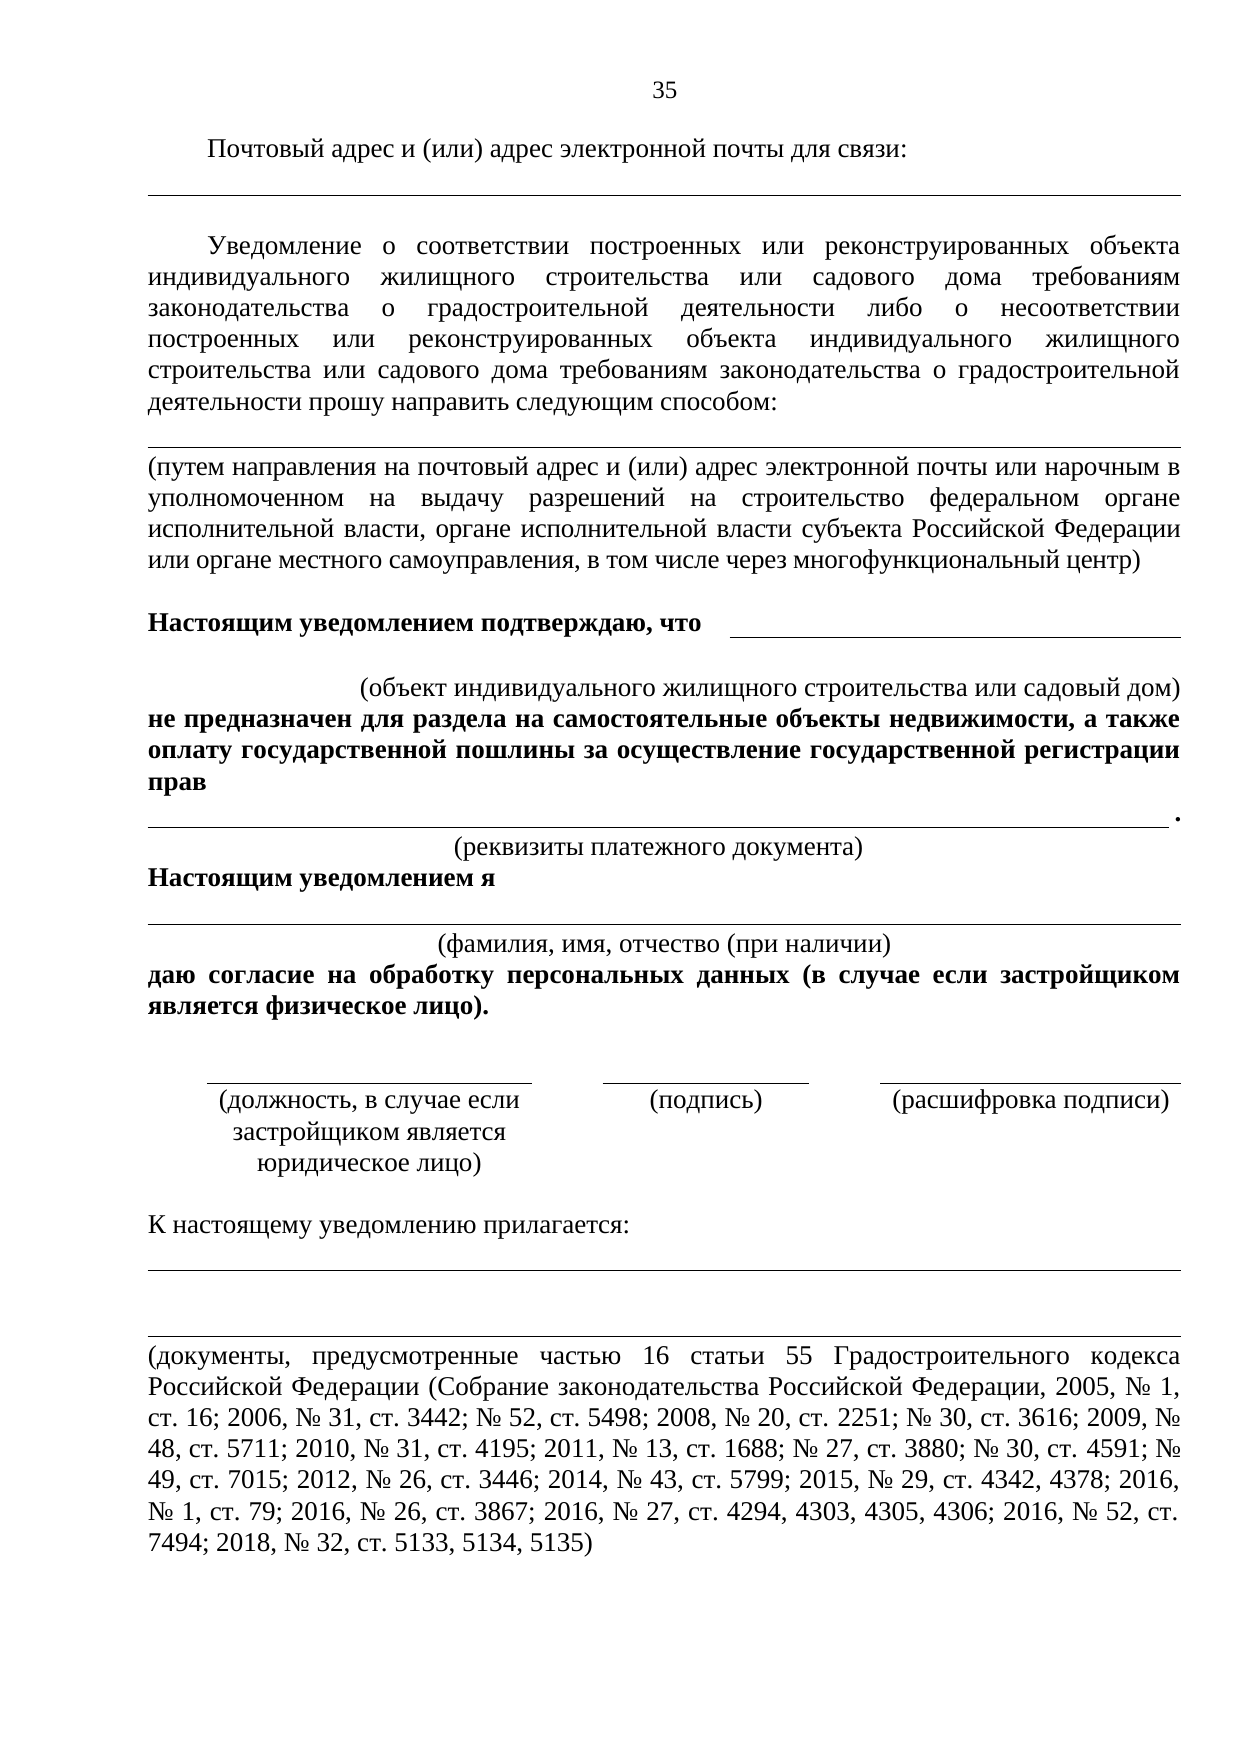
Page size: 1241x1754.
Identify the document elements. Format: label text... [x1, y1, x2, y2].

table_header [603, 1051, 809, 1082]
text (реквизиты платежного документа) [148, 828, 1169, 858]
table_header [532, 1051, 602, 1082]
table_header [880, 1051, 1181, 1082]
table_header [809, 1051, 880, 1082]
table_cell (подпись) [603, 1084, 809, 1177]
table_cell (должность, в случае если застройщиком является юридическое лицо) [207, 1084, 532, 1177]
table_cell (расшифровка подписи) [880, 1084, 1181, 1177]
text Настоящим уведомлением я [148, 858, 1169, 892]
text не предназначен для раздела на самостоятельные объекты недвижимости, а также оплату государственной пошлины за осуществление государственной регистрации прав [148, 702, 1181, 796]
text (фамилия, имя, отчество (при наличии) [148, 925, 1181, 958]
text Уведомление о соответствии построенных или реконструированных объекта индивидуального жилищного строительства или садового дома требованиям законодательства о градостроительной деятельности либо о несоответствии построенных или реконструированных объекта индивидуального жилищного строительства или садового дома требованиям законодательства о градостроительной деятельности прошу направить следующим способом: [148, 229, 1181, 416]
text К настоящему уведомлению прилагается: [148, 1208, 1181, 1239]
text Почтовый адрес и (или) адрес электронной почты для связи: [148, 132, 1181, 164]
text . [148, 796, 1181, 827]
text Настоящим уведомлением подтверждаю, что [148, 606, 1181, 637]
table_cell [532, 1083, 602, 1177]
text (объект индивидуального жилищного строительства или садовый дом) [148, 671, 1181, 702]
text (документы, предусмотренные частью 16 статьи 55 Градостроительного кодекса Российской Федерации (Собрание законодательства Российской Федерации, 2005, № 1, ст. 16; 2006, № 31, ст. 3442; № 52, ст. 5498; 2008, № 20, ст. 2251; № 30, ст. 3616; 2009, № 48, ст. 5711; 2010, № 31, ст. 4195; 2011, № 13, ст. 1688; № 27, ст. 3880; № 30, ст. 4591; № 49, ст. 7015; 2012, № 26, ст. 3446; 2014, № 43, ст. 5799; 2015, № 29, ст. 4342, 4378; 2016, № 1, ст. 79; 2016, № 26, ст. 3867; 2016, № 27, ст. 4294, 4303, 4305, 4306; 2016, № 52, ст. 7494; 2018, № 32, ст. 5133, 5134, 5135) [148, 1337, 1181, 1557]
text даю согласие на обработку персональных данных (в случае если застройщиком является физическое лицо). [148, 958, 1181, 1020]
table_cell [809, 1083, 880, 1177]
table_header [207, 1051, 532, 1082]
text (путем направления на почтовый адрес и (или) адрес электронной почты или нарочным в уполномоченном на выдачу разрешений на строительство федеральном органе исполнительной власти, органе исполнительной власти субъекта Российской Федерации или органе местного самоуправления, в том числе через многофункциональный центр) [148, 448, 1181, 575]
